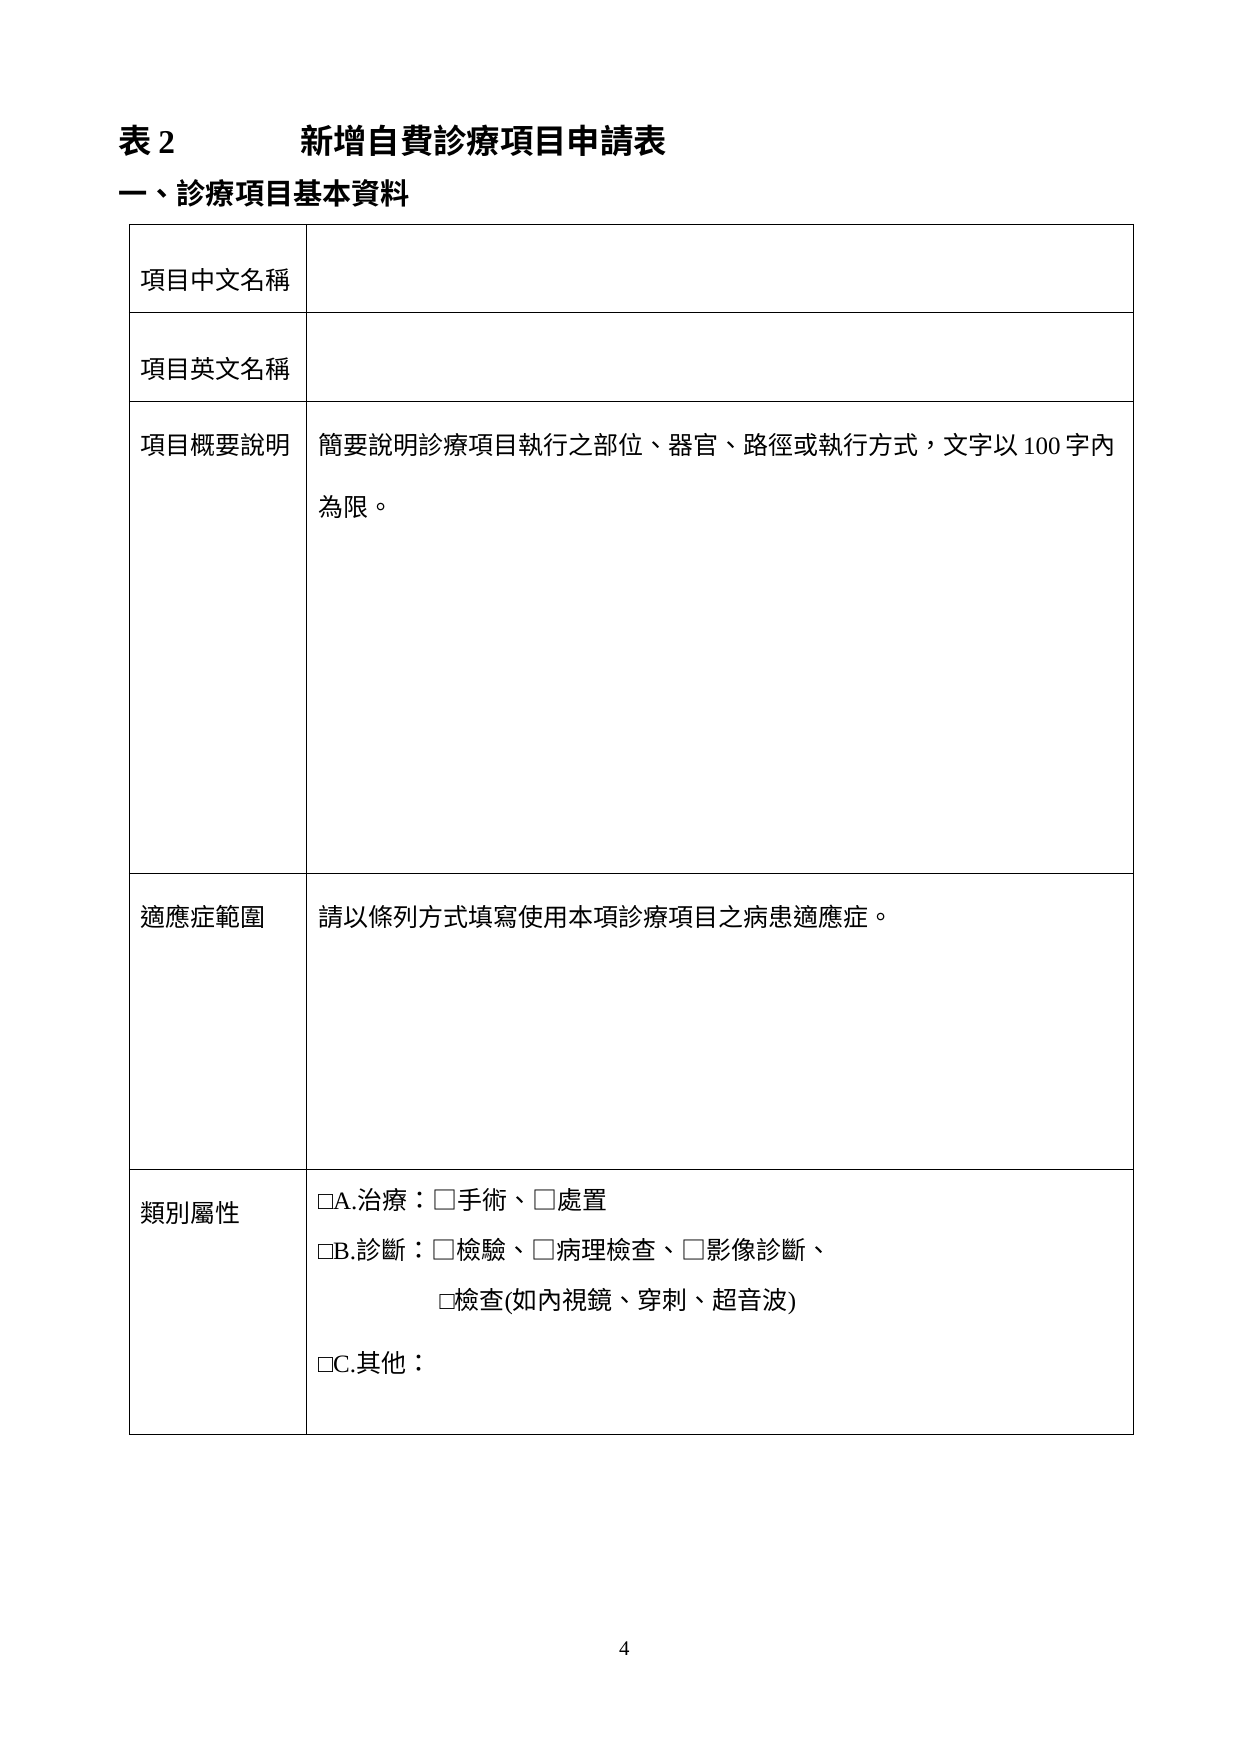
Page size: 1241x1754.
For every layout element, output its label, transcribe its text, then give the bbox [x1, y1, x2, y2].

table_cell 請以條列方式填寫使用本項診療項目之病患適應症。 [307, 874, 1133, 1168]
table_header [307, 225, 1133, 312]
table_cell □A.治療：□手術、□處置 □B.診斷：□檢驗、□病理檢查、□影像診斷、 □檢查(如內視鏡、穿刺、超音波) □C.其他： [307, 1170, 1133, 1434]
text 一、診療項目基本資料 [118, 164, 1122, 214]
table_cell 簡要說明診療項目執行之部位、器官、路徑或執行方式，文字以100字內為限。 [307, 402, 1133, 873]
table_cell 適應症範圍 [130, 874, 306, 1168]
table_cell [307, 313, 1133, 401]
table_cell 項目概要說明 [130, 402, 306, 873]
table_cell 項目英文名稱 [130, 313, 306, 401]
table_cell 類別屬性 [130, 1170, 306, 1434]
text 表2 新增自費診療項目申請表 [118, 112, 1122, 164]
table_header 項目中文名稱 [130, 225, 306, 312]
